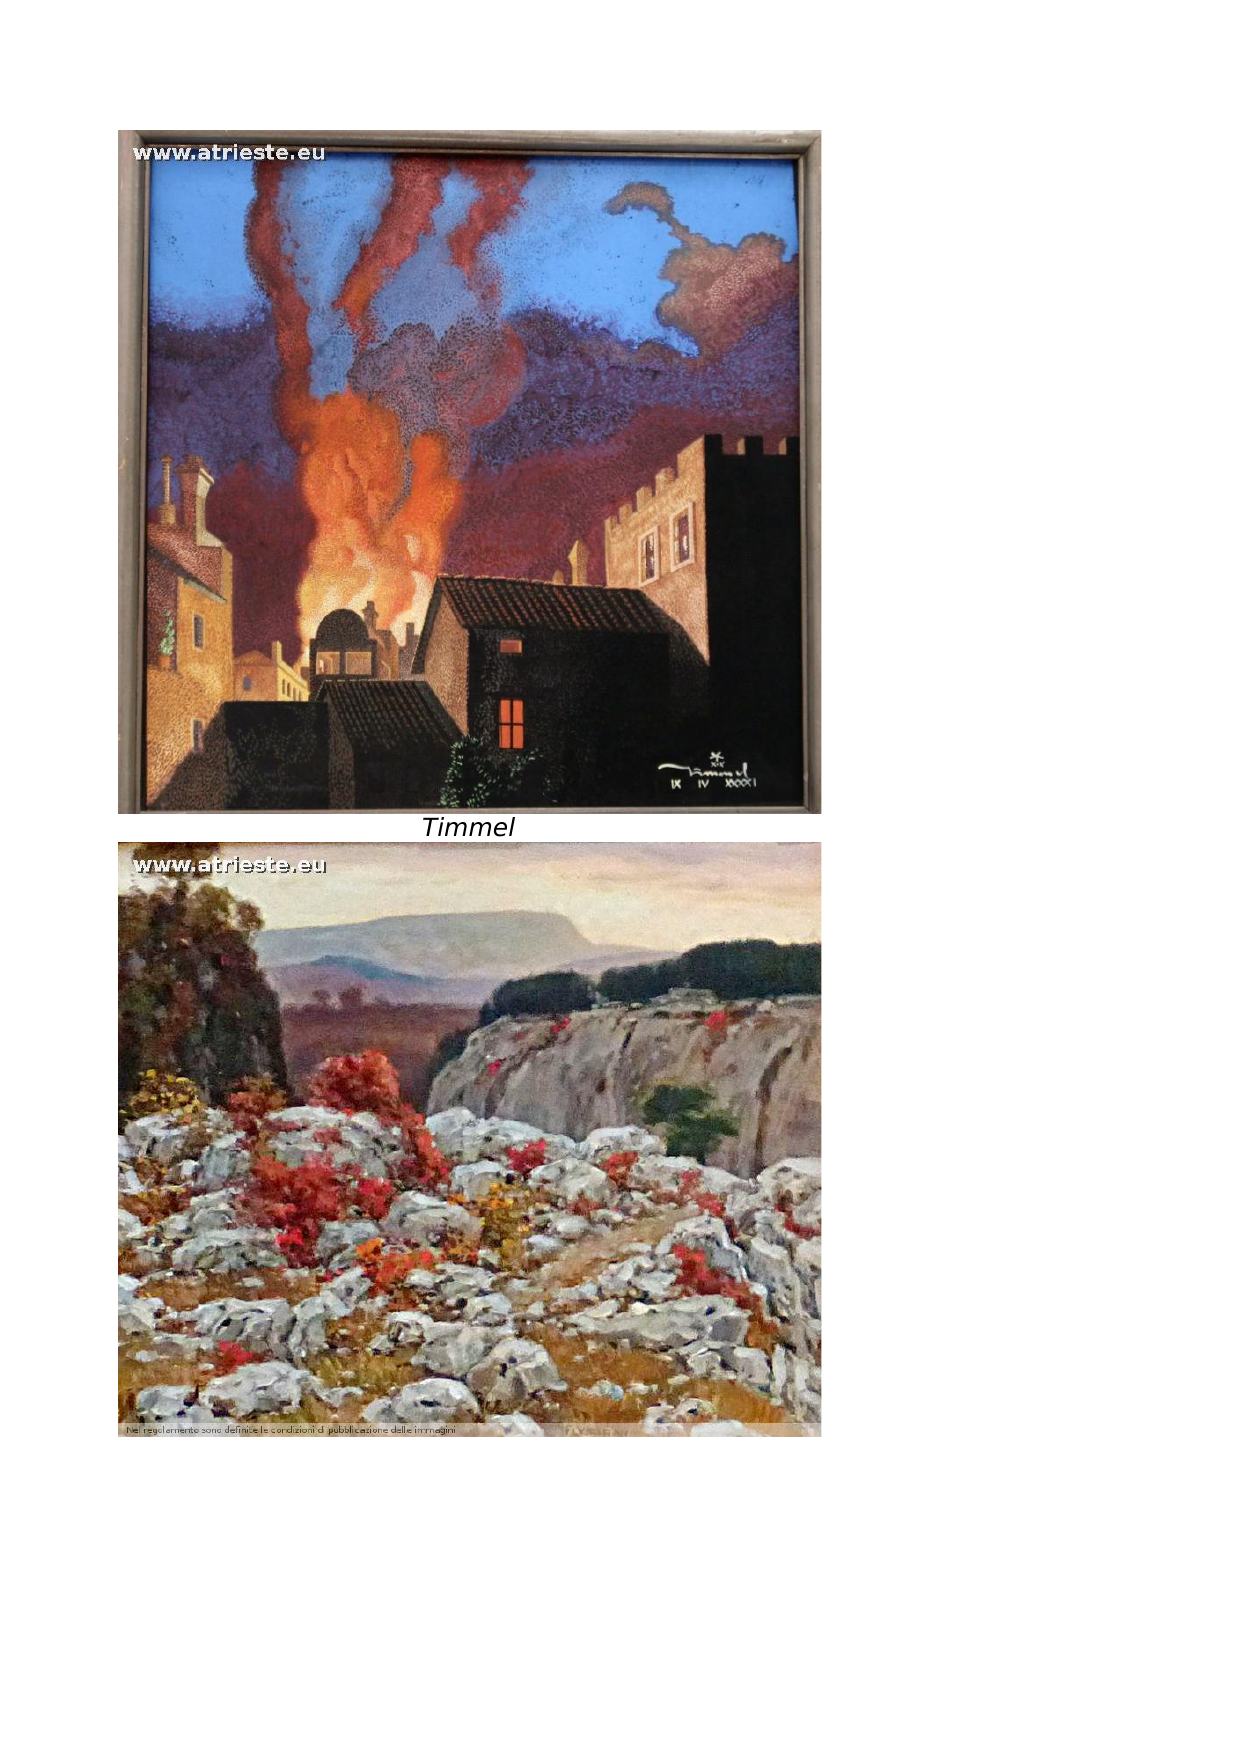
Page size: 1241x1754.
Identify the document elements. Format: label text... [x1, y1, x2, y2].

picture [118, 130, 822, 814]
text Timmel [118, 814, 821, 842]
picture [118, 842, 822, 1437]
